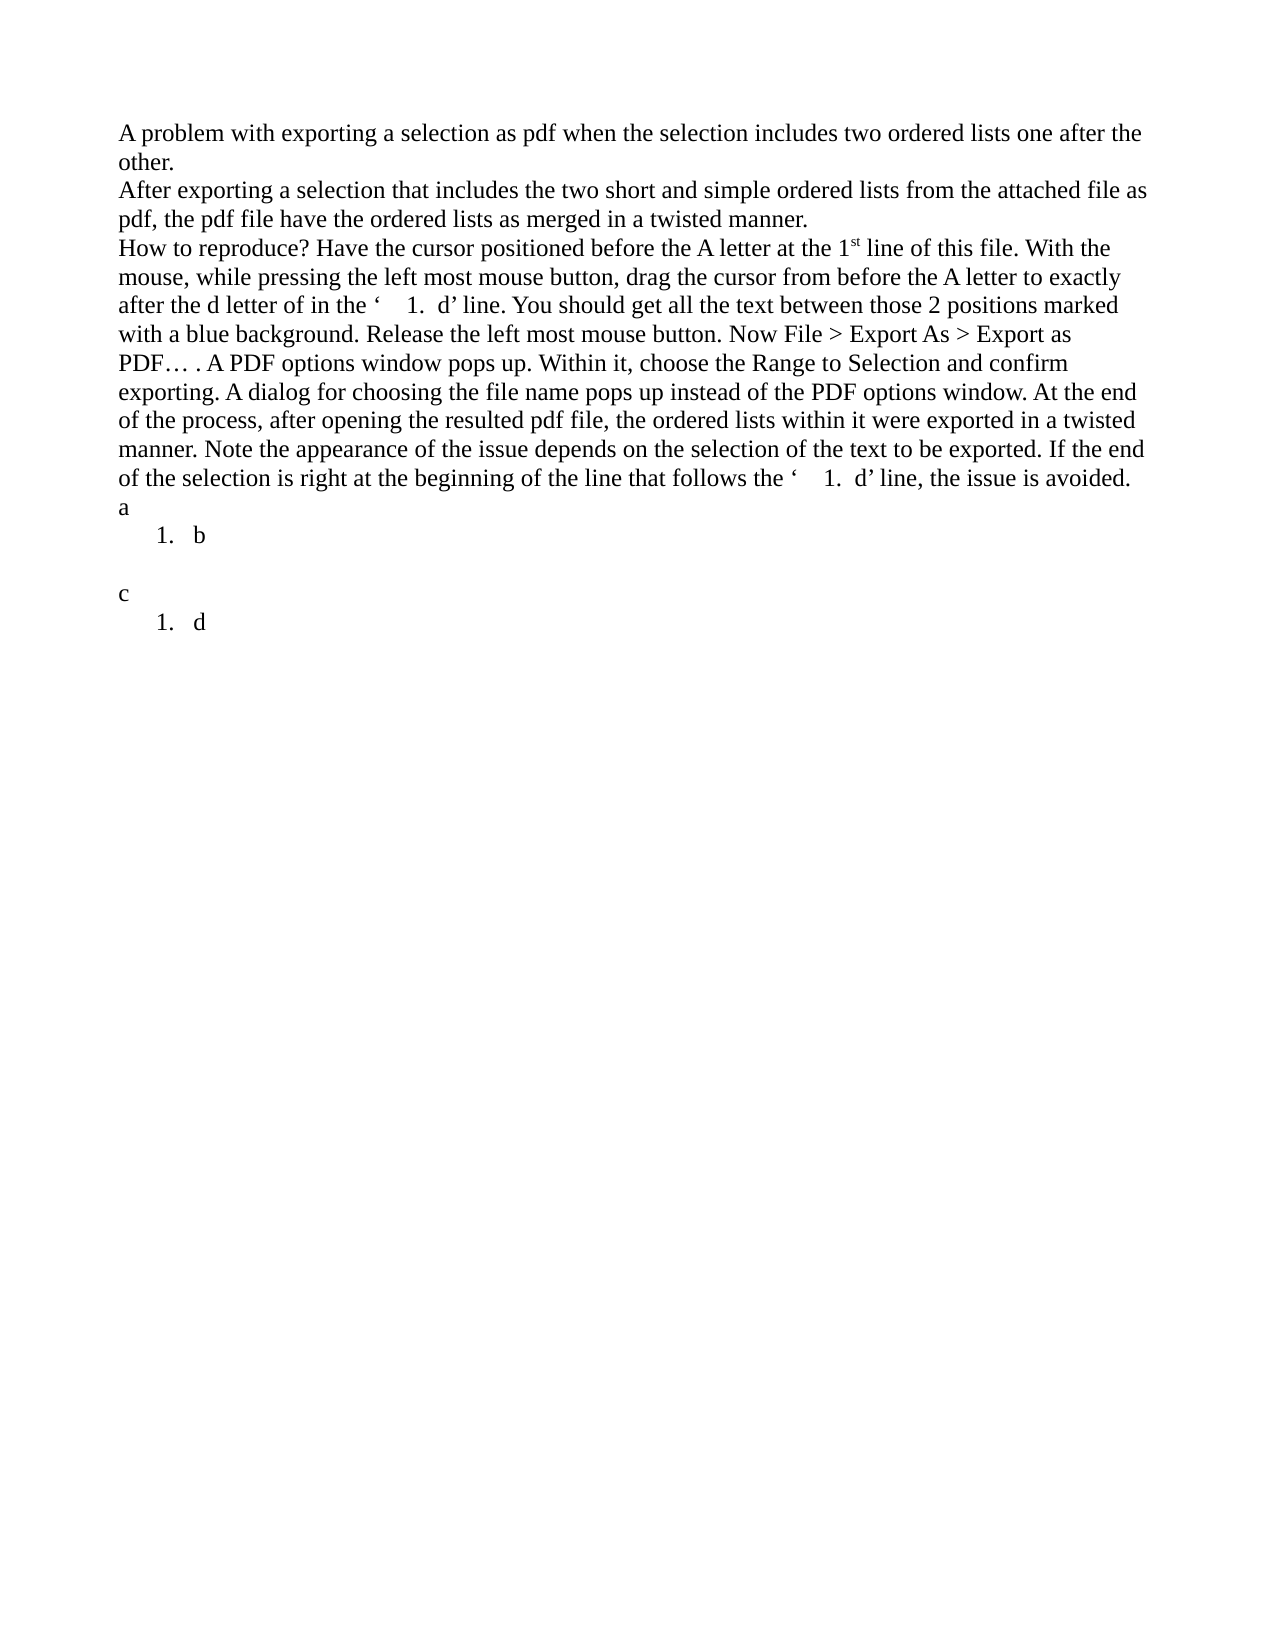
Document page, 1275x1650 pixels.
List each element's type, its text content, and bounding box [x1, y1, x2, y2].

list d [156, 607, 1157, 636]
text A problem with exporting a selection as pdf when the selection includes two ordered lists one after the other. [118, 118, 1157, 176]
text c [118, 578, 1157, 607]
list b [156, 521, 1157, 549]
text After exporting a selection that includes the two short and simple ordered lists from the attached file as pdf, the pdf file have the ordered lists as merged in a twisted manner. [118, 176, 1157, 233]
text a [118, 492, 1157, 521]
text How to reproduce? Have the cursor positioned before the A letter at the 1st line of this file. With the mouse, while pressing the left most mouse button, drag the cursor from before the A letter to exactly after the d letter of in the ‘ 1. d’ line. You should get all the text between those 2 positions marked with a blue background. Release the left most mouse button. Now File > Export As > Export as PDF… . A PDF options window pops up. Within it, choose the Range to Selection and confirm exporting. A dialog for choosing the file name pops up instead of the PDF options window. At the end of the process, after opening the resulted pdf file, the ordered lists within it were exported in a twisted manner. Note the appearance of the issue depends on the selection of the text to be exported. If the end of the selection is right at the beginning of the line that follows the ‘ 1. d’ line, the issue is avoided. [118, 233, 1157, 492]
